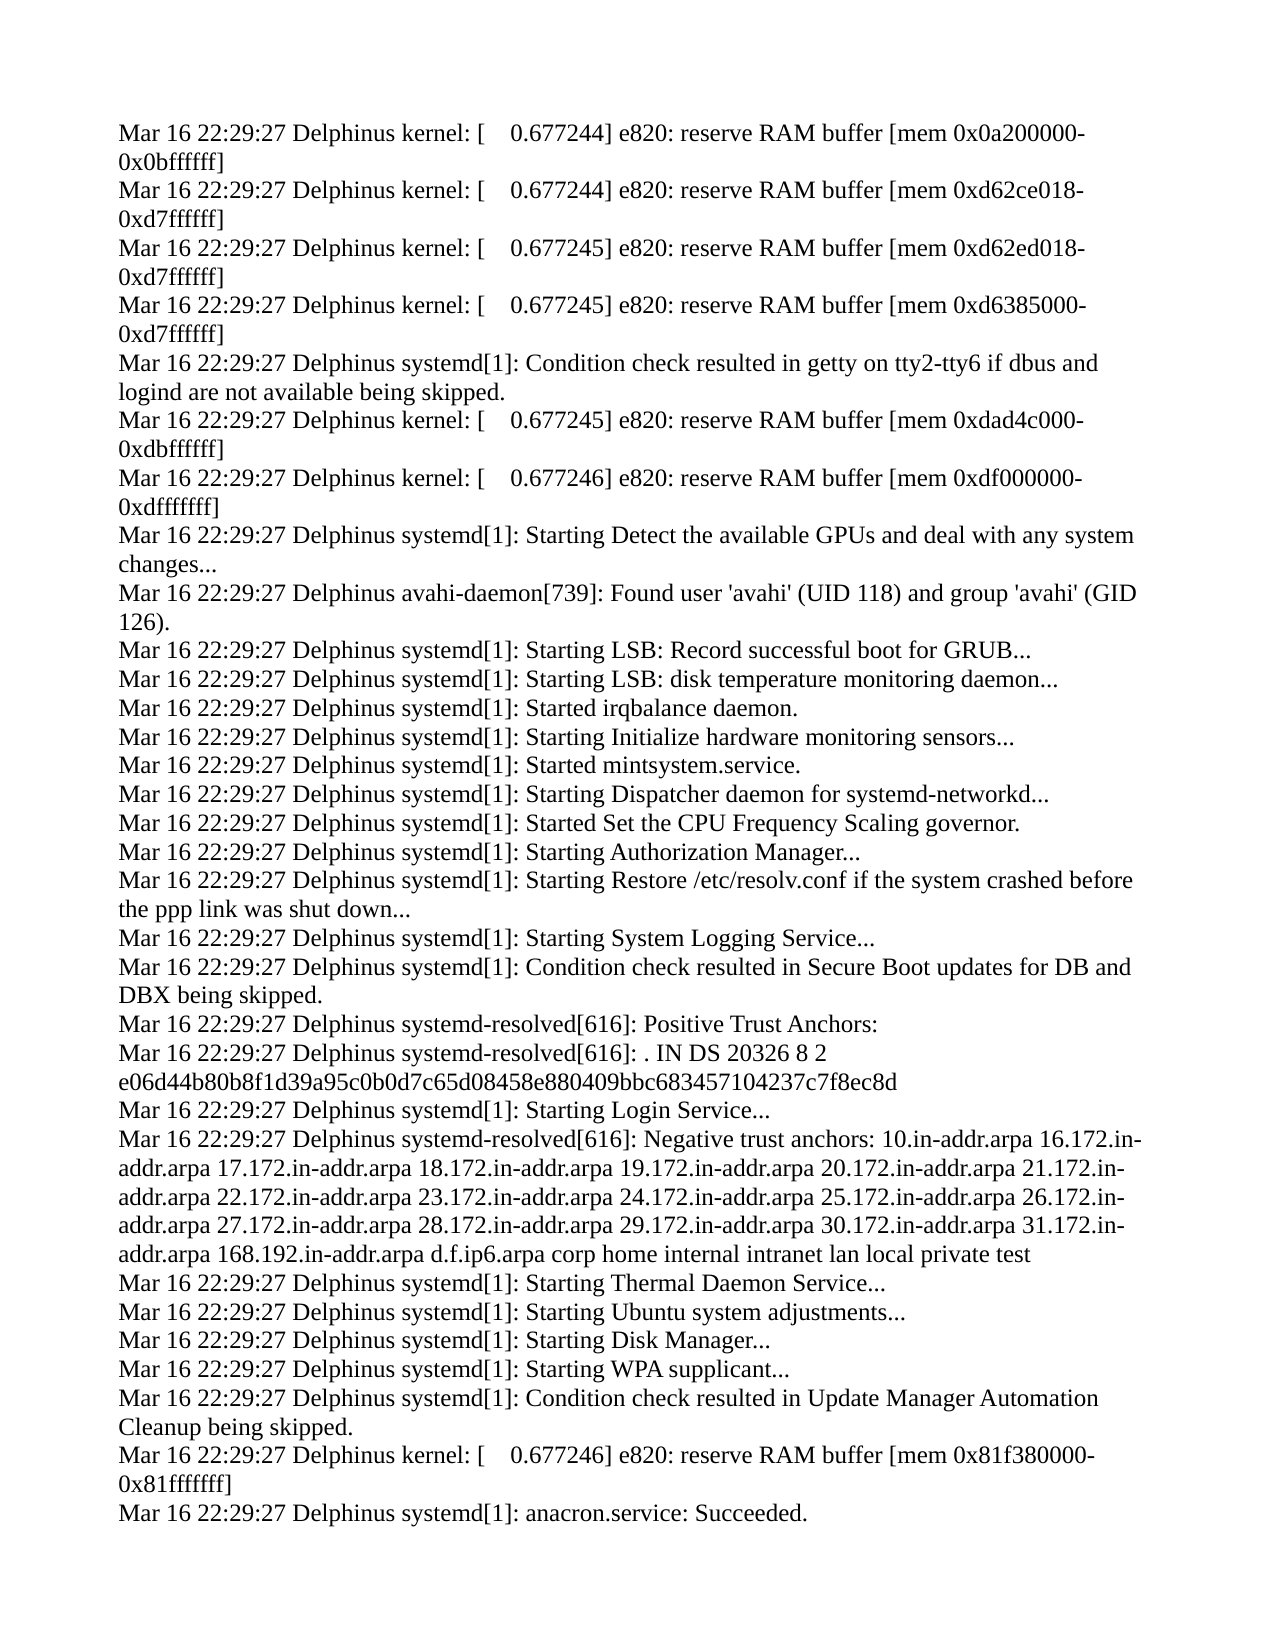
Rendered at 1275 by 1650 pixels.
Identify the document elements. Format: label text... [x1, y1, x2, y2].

text Mar 16 22:29:27 Delphinus systemd[1]: Starting Restore /etc/resolv.conf if the system crashed before the ppp link was shut down... [118, 866, 1157, 923]
text Mar 16 22:29:27 Delphinus systemd[1]: Starting Dispatcher daemon for systemd-networkd... [118, 779, 1157, 808]
text Mar 16 22:29:27 Delphinus systemd[1]: Starting Authorization Manager... [118, 837, 1157, 866]
text Mar 16 22:29:27 Delphinus systemd[1]: Starting Login Service... [118, 1096, 1157, 1124]
text Mar 16 22:29:27 Delphinus systemd[1]: Started mintsystem.service. [118, 751, 1157, 779]
text Mar 16 22:29:27 Delphinus kernel: [ 0.677245] e820: reserve RAM buffer [mem 0xd6385000-0xd7ffffff] [118, 291, 1157, 348]
text Mar 16 22:29:27 Delphinus systemd[1]: Starting Disk Manager... [118, 1326, 1157, 1354]
text Mar 16 22:29:27 Delphinus systemd[1]: Condition check resulted in Update Manager Automation Cleanup being skipped. [118, 1383, 1157, 1441]
text Mar 16 22:29:27 Delphinus systemd[1]: Starting Detect the available GPUs and deal with any system changes... [118, 521, 1157, 578]
text Mar 16 22:29:27 Delphinus systemd[1]: Started irqbalance daemon. [118, 693, 1157, 722]
text Mar 16 22:29:27 Delphinus systemd[1]: Starting WPA supplicant... [118, 1354, 1157, 1383]
text Mar 16 22:29:27 Delphinus systemd[1]: Started Set the CPU Frequency Scaling governor. [118, 808, 1157, 837]
text Mar 16 22:29:27 Delphinus systemd[1]: Starting Ubuntu system adjustments... [118, 1297, 1157, 1326]
text Mar 16 22:29:27 Delphinus systemd[1]: Starting Thermal Daemon Service... [118, 1268, 1157, 1297]
text Mar 16 22:29:27 Delphinus kernel: [ 0.677244] e820: reserve RAM buffer [mem 0x0a200000-0x0bffffff] [118, 118, 1157, 176]
text Mar 16 22:29:27 Delphinus kernel: [ 0.677245] e820: reserve RAM buffer [mem 0xdad4c000-0xdbffffff] [118, 406, 1157, 463]
text Mar 16 22:29:27 Delphinus systemd-resolved[616]: . IN DS 20326 8 2 e06d44b80b8f1d39a95c0b0d7c65d08458e880409bbc683457104237c7f8ec8d [118, 1038, 1157, 1096]
text Mar 16 22:29:27 Delphinus systemd-resolved[616]: Negative trust anchors: 10.in-addr.arpa 16.172.in-addr.arpa 17.172.in-addr.arpa 18.172.in-addr.arpa 19.172.in-addr.arpa 20.172.in-addr.arpa 21.172.in-addr.arpa 22.172.in-addr.arpa 23.172.in-addr.arpa 24.172.in-addr.arpa 25.172.in-addr.arpa 26.172.in-addr.arpa 27.172.in-addr.arpa 28.172.in-addr.arpa 29.172.in-addr.arpa 30.172.in-addr.arpa 31.172.in-addr.arpa 168.192.in-addr.arpa d.f.ip6.arpa corp home internal intranet lan local private test [118, 1124, 1157, 1268]
text Mar 16 22:29:27 Delphinus kernel: [ 0.677246] e820: reserve RAM buffer [mem 0x81f380000-0x81fffffff] [118, 1441, 1157, 1498]
text Mar 16 22:29:27 Delphinus systemd[1]: anacron.service: Succeeded. [118, 1498, 1157, 1527]
text Mar 16 22:29:27 Delphinus systemd[1]: Condition check resulted in Secure Boot updates for DB and DBX being skipped. [118, 952, 1157, 1009]
text Mar 16 22:29:27 Delphinus systemd[1]: Starting System Logging Service... [118, 923, 1157, 952]
text Mar 16 22:29:27 Delphinus systemd[1]: Condition check resulted in getty on tty2-tty6 if dbus and logind are not available being skipped. [118, 348, 1157, 406]
text Mar 16 22:29:27 Delphinus systemd[1]: Starting LSB: disk temperature monitoring daemon... [118, 664, 1157, 693]
text Mar 16 22:29:27 Delphinus kernel: [ 0.677245] e820: reserve RAM buffer [mem 0xd62ed018-0xd7ffffff] [118, 233, 1157, 291]
text Mar 16 22:29:27 Delphinus systemd[1]: Starting Initialize hardware monitoring sensors... [118, 722, 1157, 751]
text Mar 16 22:29:27 Delphinus avahi-daemon[739]: Found user 'avahi' (UID 118) and group 'avahi' (GID 126). [118, 578, 1157, 636]
text Mar 16 22:29:27 Delphinus kernel: [ 0.677246] e820: reserve RAM buffer [mem 0xdf000000-0xdfffffff] [118, 463, 1157, 521]
text Mar 16 22:29:27 Delphinus kernel: [ 0.677244] e820: reserve RAM buffer [mem 0xd62ce018-0xd7ffffff] [118, 176, 1157, 233]
text Mar 16 22:29:27 Delphinus systemd[1]: Starting LSB: Record successful boot for GRUB... [118, 636, 1157, 664]
text Mar 16 22:29:27 Delphinus systemd-resolved[616]: Positive Trust Anchors: [118, 1009, 1157, 1038]
